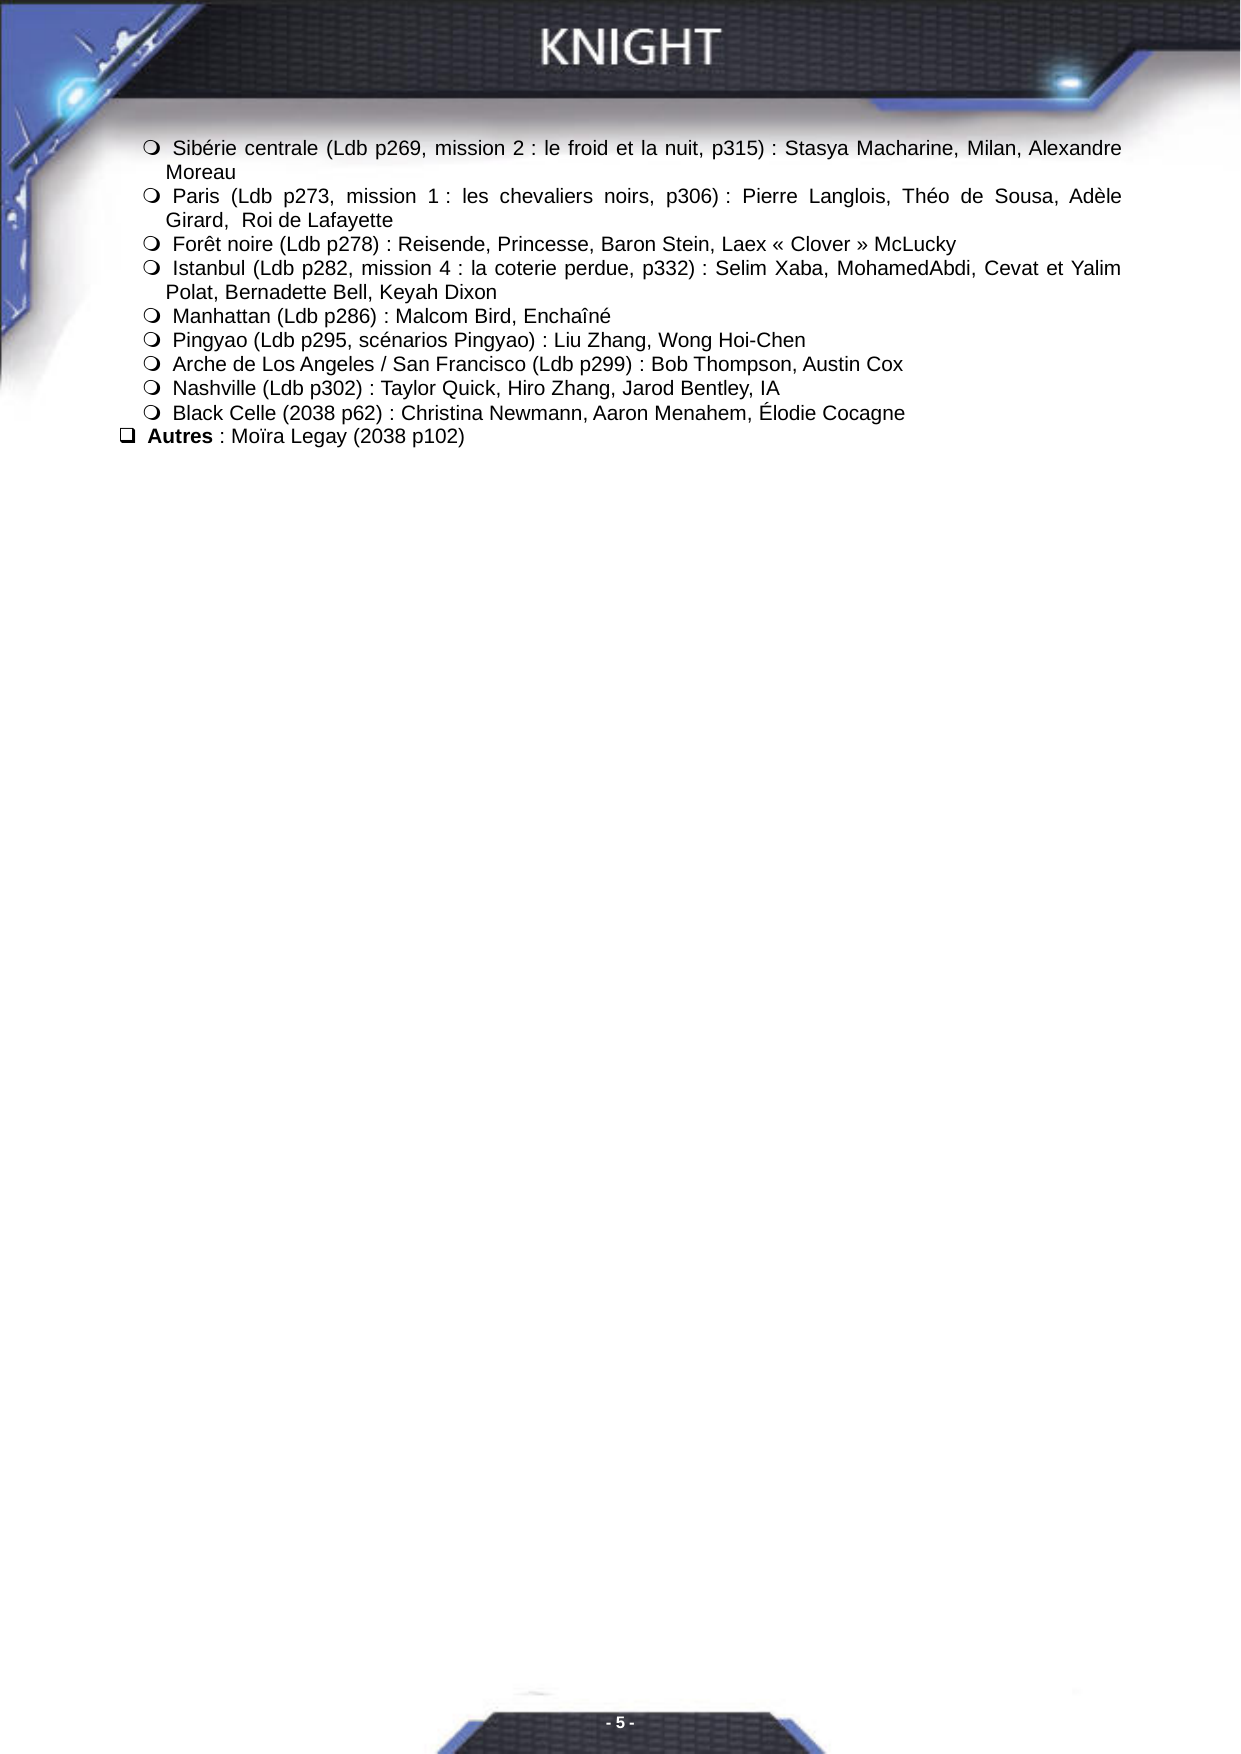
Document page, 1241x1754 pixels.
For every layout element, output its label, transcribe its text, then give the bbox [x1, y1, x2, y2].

list Sibérie centrale (Ldb p269, mission 2 : le froid et la nuit, p315) : Stasya Macharine, Milan, Alexandre Moreau [142, 136, 1122, 184]
list Paris (Ldb p273, mission 1 : les chevaliers noirs, p306) : Pierre Langlois, Théo de Sousa, Adèle Girard, Roi de Lafayette [142, 184, 1122, 232]
list Pingyao (Ldb p295, scénarios Pingyao) : Liu Zhang, Wong Hoi-Chen [142, 328, 1240, 352]
list Arche de Los Angeles / San Francisco (Ldb p299) : Bob Thompson, Austin Cox [142, 352, 1240, 376]
list Manhattan (Ldb p286) : Malcom Bird, Enchaîné [142, 304, 1240, 328]
list Istanbul (Ldb p282, mission 4 : la coterie perdue, p332) : Selim Xaba, MohamedAbdi, Cevat et Yalim Polat, Bernadette Bell, Keyah Dixon [142, 256, 1122, 304]
list Forêt noire (Ldb p278) : Reisende, Princesse, Baron Stein, Laex « Clover » McLucky [142, 232, 1122, 256]
picture [0, 0, 1241, 1754]
list Nashville (Ldb p302) : Taylor Quick, Hiro Zhang, Jarod Bentley, IA [142, 376, 1240, 400]
list Autres : Moïra Legay (2038 p102) [118, 424, 1240, 448]
list Black Celle (2038 p62) : Christina Newmann, Aaron Menahem, Élodie Cocagne [142, 400, 1240, 424]
